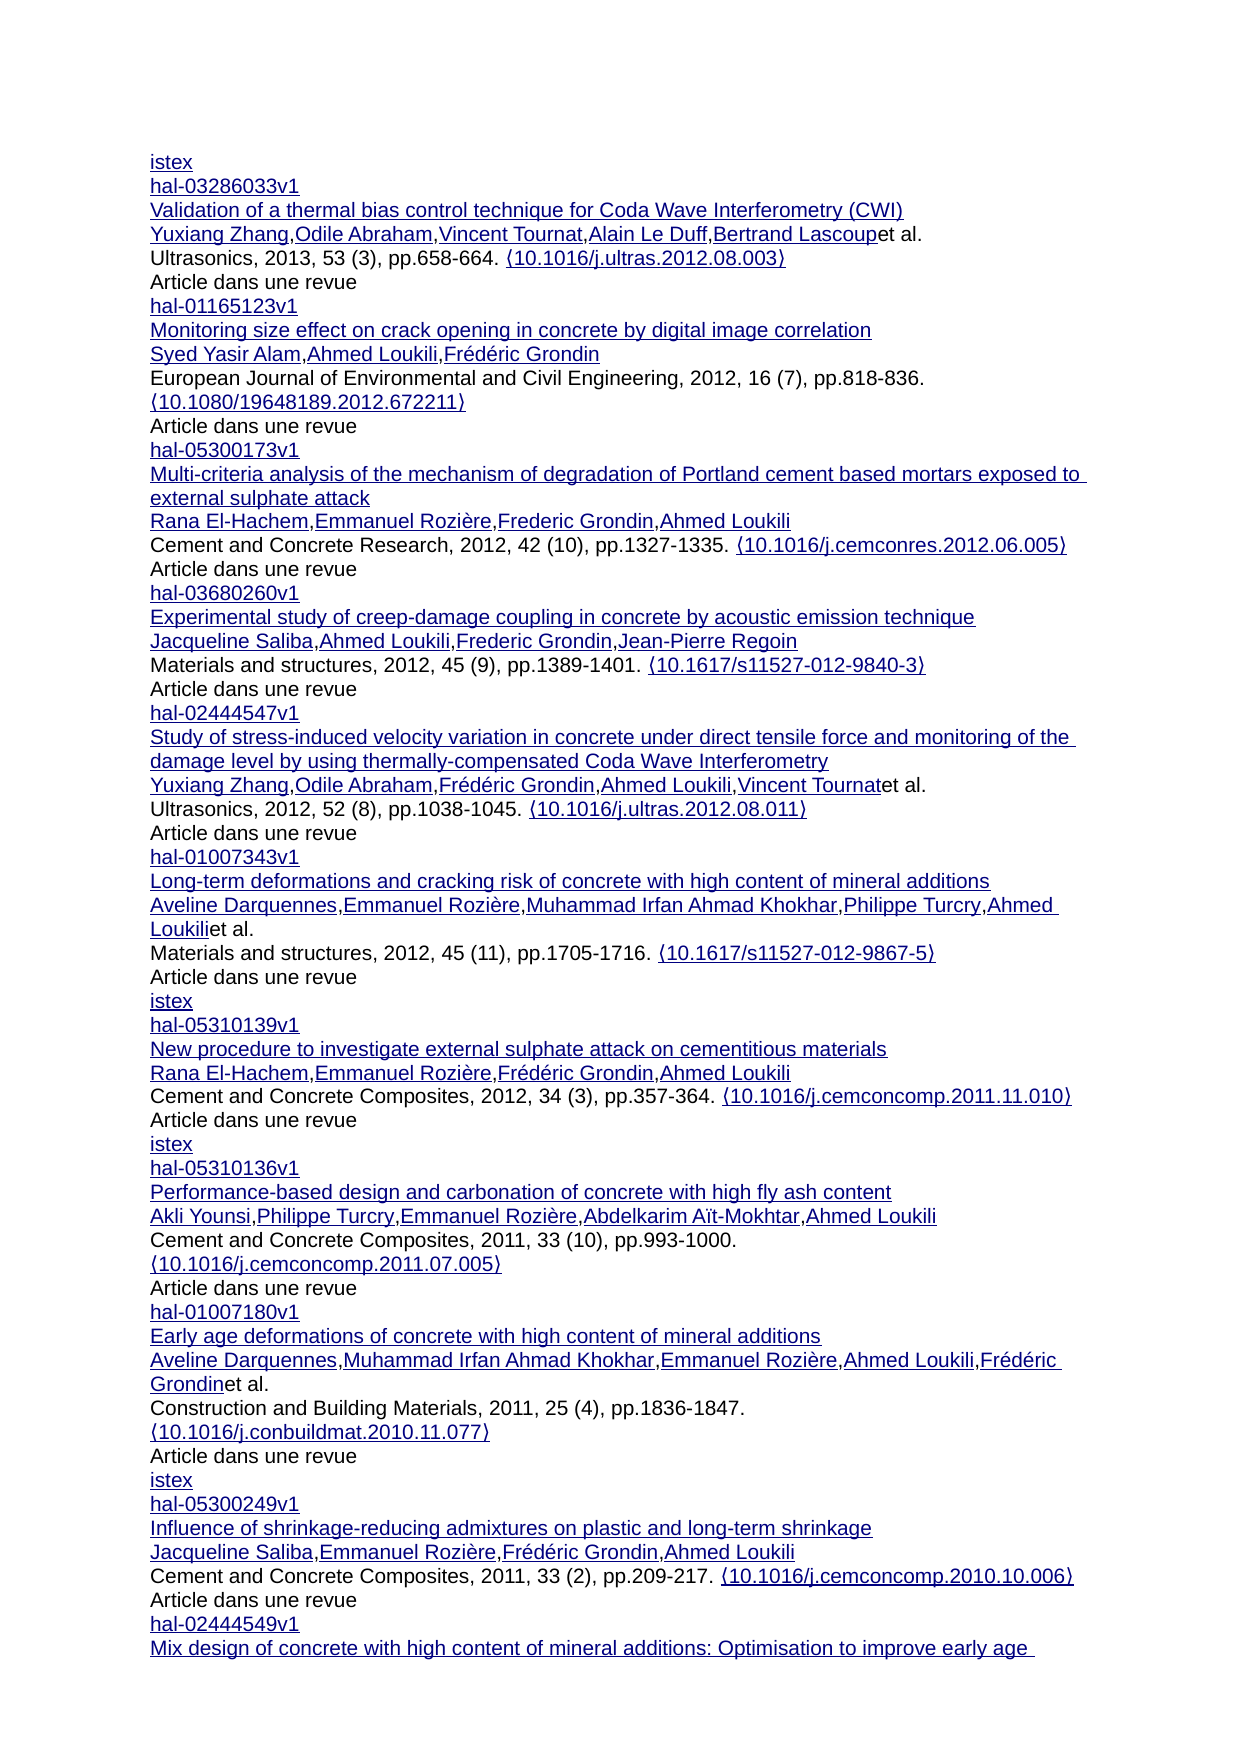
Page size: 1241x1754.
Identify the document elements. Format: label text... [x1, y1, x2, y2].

table_cell Monitoring size effect on crack opening in concrete by digital image correlation Syed Yasir Alam,Ahmed Loukili,Frédéric Grondin European Journal of Environmental and Civil Engineering, 2012, 16 (7), pp.818-836. ⟨10.1080/19648189.2012.672211⟩ Article dans une revue hal-05300173v1 [150, 318, 1090, 461]
table_cell Validation of a thermal bias control technique for Coda Wave Interferometry (CWI) Yuxiang Zhang,Odile Abraham,Vincent Tournat,Alain Le Duff,Bertrand Lascoupet al. Ultrasonics, 2013, 53 (3), pp.658-664. ⟨10.1016/j.ultras.2012.08.003⟩ Article dans une revue hal-01165123v1 [150, 198, 1090, 318]
table_cell Long-term deformations and cracking risk of concrete with high content of mineral additions Aveline Darquennes,Emmanuel Rozière,Muhammad Irfan Ahmad Khokhar,Philippe Turcry,Ahmed Loukiliet al. Materials and structures, 2012, 45 (11), pp.1705-1716. ⟨10.1617/s11527-012-9867-5⟩ Article dans une revue istex hal-05310139v1 [150, 869, 1090, 1036]
table_cell Mix design of concrete with high content of mineral additions: Optimisation to improve early age [150, 1635, 1090, 1659]
table_cell Early age deformations of concrete with high content of mineral additions Aveline Darquennes,Muhammad Irfan Ahmad Khokhar,Emmanuel Rozière,Ahmed Loukili,Frédéric Grondinet al. Construction and Building Materials, 2011, 25 (4), pp.1836-1847. ⟨10.1016/j.conbuildmat.2010.11.077⟩ Article dans une revue istex hal-05300249v1 [150, 1324, 1090, 1516]
table_cell Experimental study of creep-damage coupling in concrete by acoustic emission technique Jacqueline Saliba,Ahmed Loukili,Frederic Grondin,Jean-Pierre Regoin Materials and structures, 2012, 45 (9), pp.1389-1401. ⟨10.1617/s11527-012-9840-3⟩ Article dans une revue hal-02444547v1 [150, 605, 1090, 725]
table_cell New procedure to investigate external sulphate attack on cementitious materials Rana El-Hachem,Emmanuel Rozière,Frédéric Grondin,Ahmed Loukili Cement and Concrete Composites, 2012, 34 (3), pp.357-364. ⟨10.1016/j.cemconcomp.2011.11.010⟩ Article dans une revue istex hal-05310136v1 [150, 1036, 1090, 1180]
table_cell Multi-criteria analysis of the mechanism of degradation of Portland cement based mortars exposed to external sulphate attack Rana El-Hachem,Emmanuel Rozière,Frederic Grondin,Ahmed Loukili Cement and Concrete Research, 2012, 42 (10), pp.1327-1335. ⟨10.1016/j.cemconres.2012.06.005⟩ Article dans une revue hal-03680260v1 [150, 461, 1090, 605]
table_cell Study of stress-induced velocity variation in concrete under direct tensile force and monitoring of the damage level by using thermally-compensated Coda Wave Interferometry Yuxiang Zhang,Odile Abraham,Frédéric Grondin,Ahmed Loukili,Vincent Tournatet al. Ultrasonics, 2012, 52 (8), pp.1038-1045. ⟨10.1016/j.ultras.2012.08.011⟩ Article dans une revue hal-01007343v1 [150, 725, 1090, 869]
table_cell Influence of shrinkage-reducing admixtures on plastic and long-term shrinkage Jacqueline Saliba,Emmanuel Rozière,Frédéric Grondin,Ahmed Loukili Cement and Concrete Composites, 2011, 33 (2), pp.209-217. ⟨10.1016/j.cemconcomp.2010.10.006⟩ Article dans une revue hal-02444549v1 [150, 1516, 1090, 1635]
table_cell istex hal-03286033v1 [150, 150, 1090, 198]
table_cell Performance-based design and carbonation of concrete with high fly ash content Akli Younsi,Philippe Turcry,Emmanuel Rozière,Abdelkarim Aït-Mokhtar,Ahmed Loukili Cement and Concrete Composites, 2011, 33 (10), pp.993-1000. ⟨10.1016/j.cemconcomp.2011.07.005⟩ Article dans une revue hal-01007180v1 [150, 1180, 1090, 1324]
